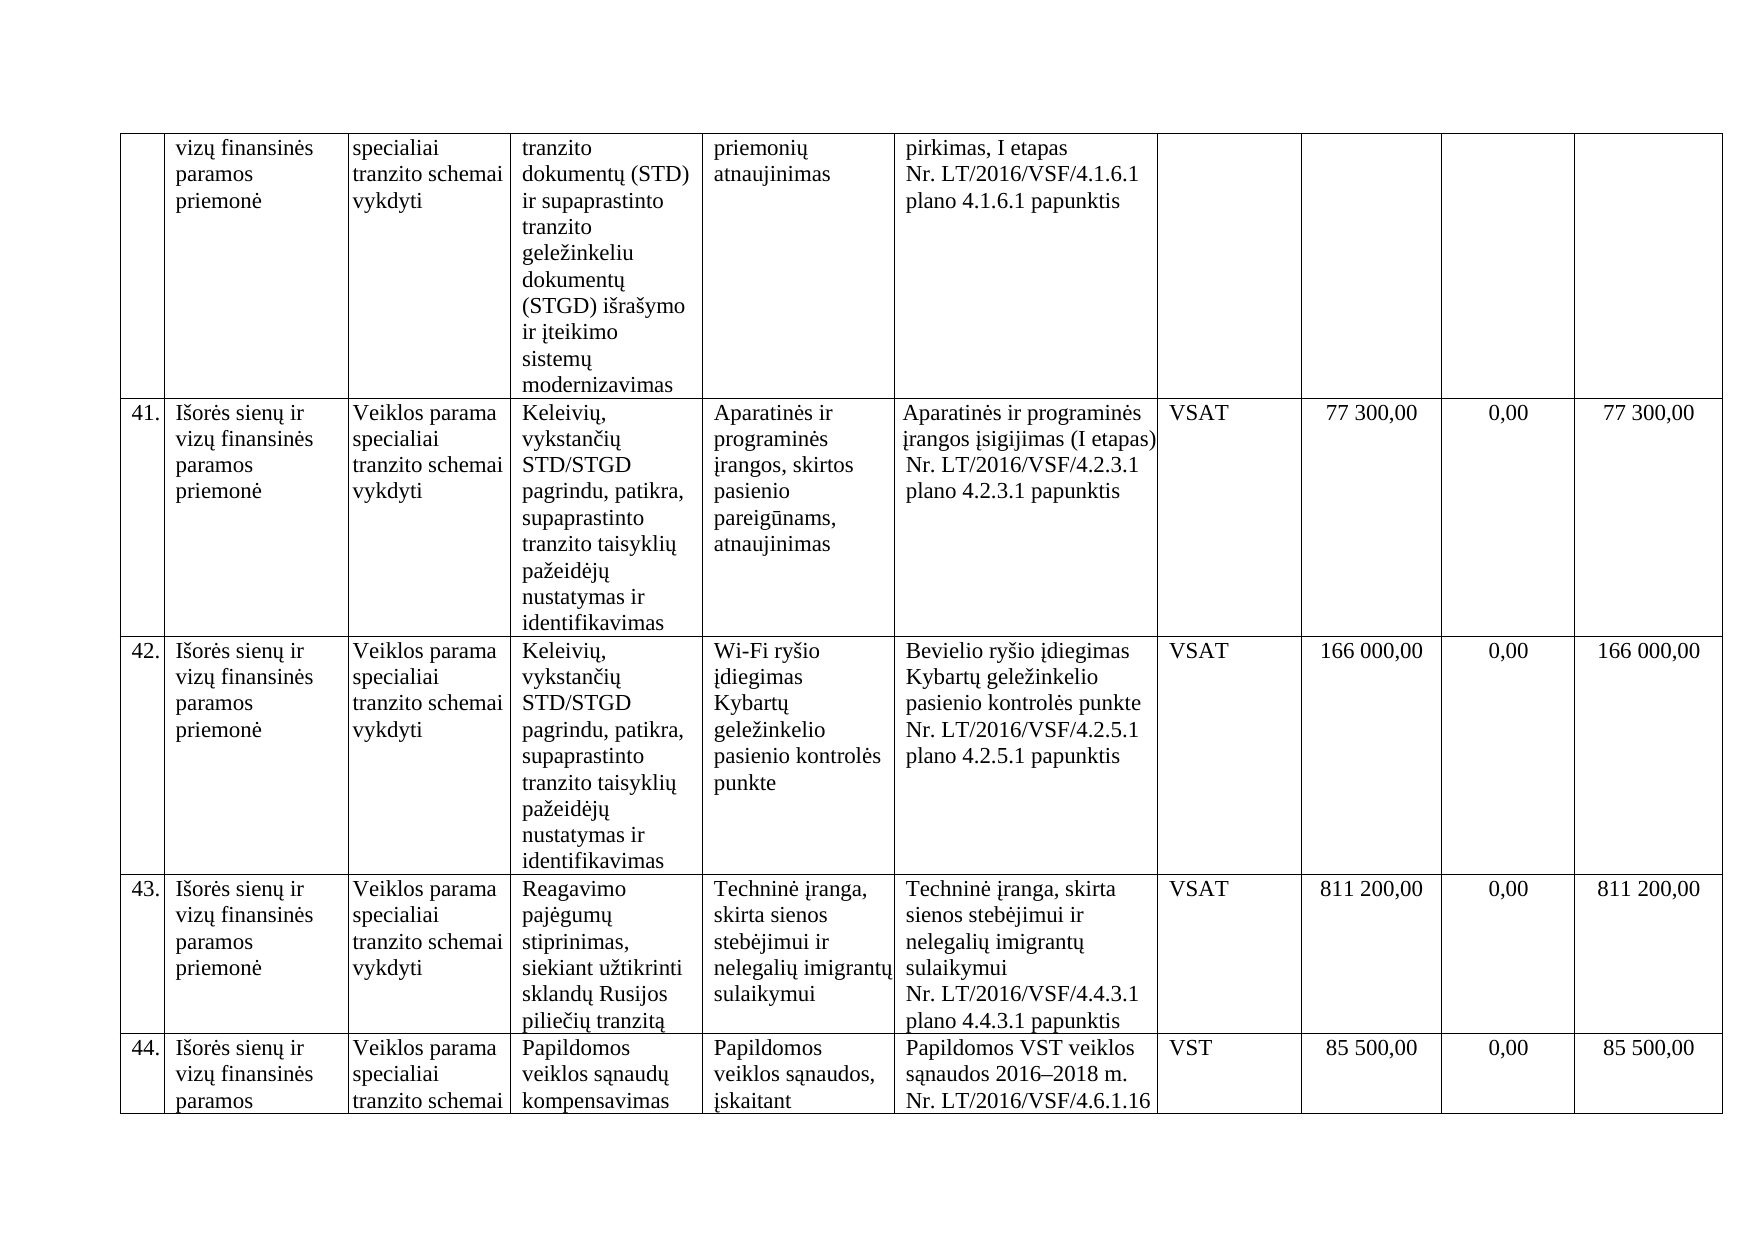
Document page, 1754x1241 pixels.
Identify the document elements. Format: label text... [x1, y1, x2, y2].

table_cell [121, 134, 164, 397]
table_cell 811 200,00 [1575, 875, 1722, 1033]
table_cell 43. [121, 875, 164, 1033]
table_cell 77 300,00 [1302, 399, 1441, 636]
table_cell [1442, 134, 1574, 397]
table_cell 41. [121, 399, 164, 636]
table_cell 811 200,00 [1302, 875, 1441, 1033]
table_cell specialiai tranzito schemai vykdyti [349, 134, 510, 397]
table_cell 85 500,00 [1302, 1034, 1441, 1113]
table_cell Veiklos parama specialiai tranzito schemai [349, 1034, 510, 1113]
table_cell Techninė įranga, skirta sienos stebėjimui ir nelegalių imigrantų sulaikymui Nr. LT/2016/VSF/4.4.3.1 plano 4.4.3.1 papunktis [895, 875, 1157, 1033]
table_cell Papildomos veiklos sąnaudos, įskaitant [703, 1034, 894, 1113]
table_cell Veiklos parama specialiai tranzito schemai vykdyti [349, 637, 510, 874]
table_cell [1158, 134, 1301, 397]
table_cell 166 000,00 [1575, 637, 1722, 874]
table_cell 42. [121, 637, 164, 874]
table_cell Reagavimo pajėgumų stiprinimas, siekiant užtikrinti sklandų Rusijos piliečių tranzitą [511, 875, 702, 1033]
table_cell Išorės sienų ir vizų finansinės paramos [165, 1034, 348, 1113]
table_cell 0,00 [1442, 875, 1574, 1033]
table_cell 44. [121, 1034, 164, 1113]
table_cell Išorės sienų ir vizų finansinės paramos priemonė [165, 399, 348, 636]
table_cell Papildomos VST veiklos sąnaudos 2016–2018 m. Nr. LT/2016/VSF/4.6.1.16 [895, 1034, 1157, 1113]
table_cell Papildomos veiklos sąnaudų kompensavimas [511, 1034, 702, 1113]
table_cell VST [1158, 1034, 1301, 1113]
table_cell Veiklos parama specialiai tranzito schemai vykdyti [349, 399, 510, 636]
table_cell 166 000,00 [1302, 637, 1441, 874]
table_cell [1302, 134, 1441, 397]
table_cell Aparatinės ir programinės įrangos, skirtos pasienio pareigūnams, atnaujinimas [703, 399, 894, 636]
table_cell Keleivių, vykstančių STD/STGD pagrindu, patikra, supaprastinto tranzito taisyklių pažeidėjų nustatymas ir identifikavimas [511, 637, 702, 874]
table_cell vizų finansinės paramos priemonė [165, 134, 348, 397]
table_cell Išorės sienų ir vizų finansinės paramos priemonė [165, 637, 348, 874]
table_cell Išorės sienų ir vizų finansinės paramos priemonė [165, 875, 348, 1033]
table_cell Veiklos parama specialiai tranzito schemai vykdyti [349, 875, 510, 1033]
table_cell 0,00 [1442, 399, 1574, 636]
table_cell 0,00 [1442, 637, 1574, 874]
table_cell Aparatinės ir programinės įrangos įsigijimas (I etapas) Nr. LT/2016/VSF/4.2.3.1 plano 4.2.3.1 papunktis [895, 399, 1157, 636]
table_cell 85 500,00 [1575, 1034, 1722, 1113]
table_cell 0,00 [1442, 1034, 1574, 1113]
table_cell Keleivių, vykstančių STD/STGD pagrindu, patikra, supaprastinto tranzito taisyklių pažeidėjų nustatymas ir identifikavimas [511, 399, 702, 636]
table_cell VSAT [1158, 637, 1301, 874]
table_cell 77 300,00 [1575, 399, 1722, 636]
table_cell tranzito dokumentų (STD) ir supaprastinto tranzito geležinkeliu dokumentų (STGD) išrašymo ir įteikimo sistemų modernizavimas [511, 134, 702, 397]
table_cell pirkimas, I etapas Nr. LT/2016/VSF/4.1.6.1 plano 4.1.6.1 papunktis [895, 134, 1157, 397]
table_cell VSAT [1158, 399, 1301, 636]
table_cell priemonių atnaujinimas [703, 134, 894, 397]
table_cell [1575, 134, 1722, 397]
table_cell Techninė įranga, skirta sienos stebėjimui ir nelegalių imigrantų sulaikymui [703, 875, 894, 1033]
table_cell Bevielio ryšio įdiegimas Kybartų geležinkelio pasienio kontrolės punkte Nr. LT/2016/VSF/4.2.5.1 plano 4.2.5.1 papunktis [895, 637, 1157, 874]
table_cell VSAT [1158, 875, 1301, 1033]
table_cell Wi-Fi ryšio įdiegimas Kybartų geležinkelio pasienio kontrolės punkte [703, 637, 894, 874]
